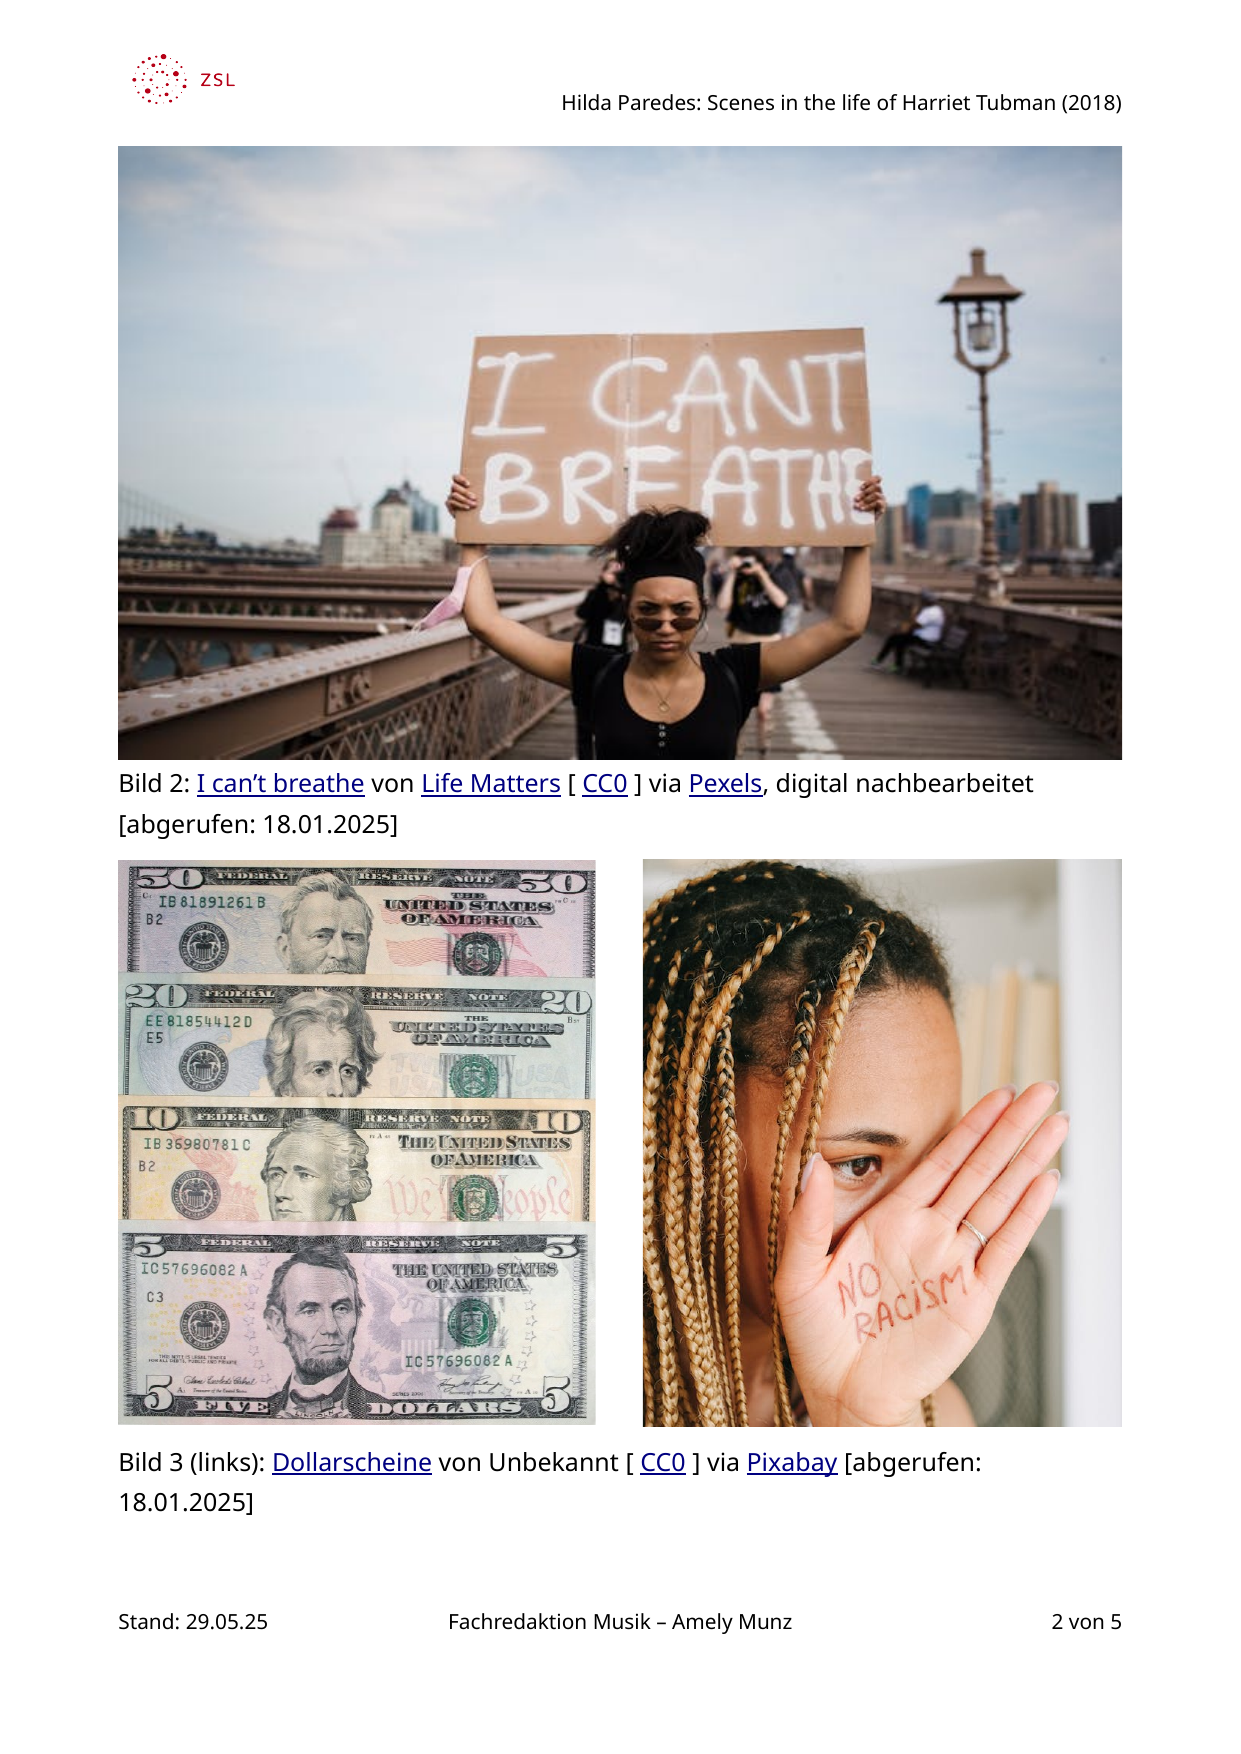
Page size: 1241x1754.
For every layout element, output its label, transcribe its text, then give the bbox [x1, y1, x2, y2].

picture [118, 860, 596, 1425]
picture [642, 859, 1122, 1427]
text Bild 2: I can’t breathe von Life Matters [ CC0 ] via Pexels, digital nachbearbeitet [abgerufen: 18.01.2025] [118, 760, 1122, 841]
picture [118, 42, 248, 117]
text Bild 3 (links): Dollarscheine von Unbekannt [ CC0 ] via Pixabay [abgerufen: 18.01.2025] [118, 1444, 1122, 1519]
picture [118, 146, 1123, 760]
